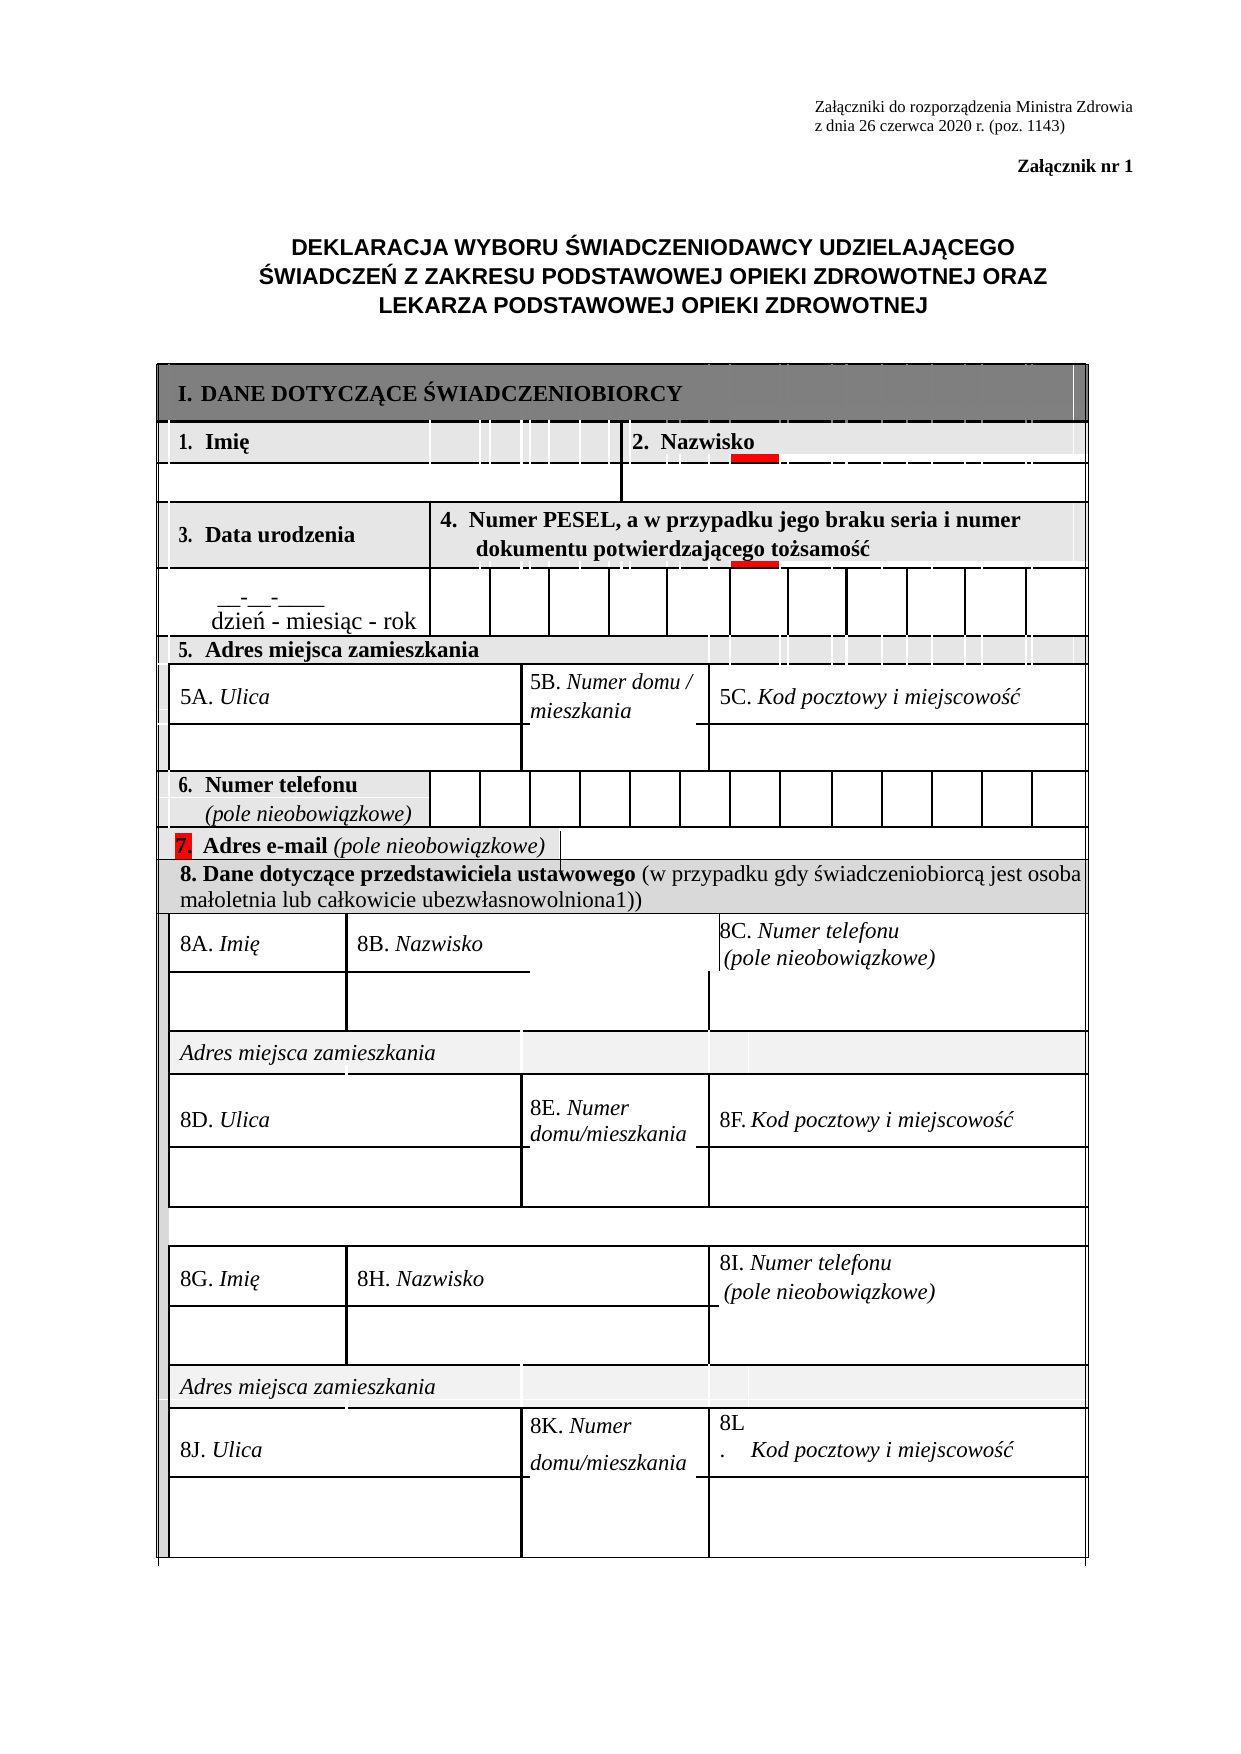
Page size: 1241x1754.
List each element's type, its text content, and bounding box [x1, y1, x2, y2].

table_cell [668, 406, 679, 420]
table_cell [623, 423, 629, 454]
table_cell [170, 1276, 180, 1291]
table_cell [719, 798, 729, 826]
table_cell [908, 610, 932, 635]
table_cell [431, 547, 440, 561]
table_cell [696, 1133, 708, 1146]
table_cell [710, 710, 719, 723]
table_cell [523, 1148, 530, 1206]
table_cell [681, 772, 696, 797]
table_cell [170, 1075, 180, 1104]
table_cell [1033, 561, 1073, 567]
table_cell [440, 454, 479, 462]
text Załączniki do rozporządzenia Ministra Zdrowia [814, 97, 1133, 116]
table_cell [481, 454, 489, 462]
table_cell [550, 610, 580, 635]
table_cell [530, 1476, 696, 1557]
table_cell [348, 1065, 357, 1073]
table_cell [530, 1307, 696, 1364]
table_cell [357, 1208, 521, 1245]
table_cell [170, 1032, 180, 1065]
table_cell [530, 1291, 696, 1305]
table_cell [523, 1400, 530, 1407]
table_cell [440, 610, 480, 635]
table_cell [180, 1148, 520, 1206]
table_cell [883, 772, 907, 797]
table_cell [983, 772, 1026, 797]
table_header [966, 365, 981, 406]
table_cell [631, 561, 666, 567]
table_cell [417, 406, 429, 420]
table_cell [788, 710, 832, 723]
table_cell [180, 1291, 311, 1305]
table_cell [159, 1305, 168, 1364]
table_cell [749, 1366, 1085, 1372]
table_cell [1074, 533, 1085, 547]
table_cell [159, 547, 168, 561]
table_cell [709, 610, 719, 635]
table_cell [180, 610, 192, 635]
table_cell [731, 561, 779, 567]
table_cell [521, 798, 529, 826]
table_cell [159, 971, 168, 1030]
table_cell 8C. Numer telefonu (pole nieobowiązkowe) [720, 914, 1085, 971]
table_cell [883, 637, 906, 663]
table_cell [696, 1208, 709, 1245]
table_cell [719, 1032, 748, 1038]
table_cell [180, 973, 345, 1030]
table_cell [180, 406, 192, 420]
table_cell [696, 1366, 708, 1372]
table_cell [788, 772, 831, 797]
table_cell [521, 1247, 530, 1276]
table_cell [170, 454, 180, 462]
table_cell [631, 406, 666, 420]
table_cell [719, 1038, 748, 1065]
table_cell [431, 569, 440, 609]
table_cell __-__-____ [192, 569, 417, 609]
table_cell [523, 710, 530, 723]
table_cell dzień - miesiąc - rok [192, 610, 429, 635]
table_cell [631, 798, 667, 826]
table_cell [311, 1133, 346, 1146]
table_cell [883, 406, 906, 420]
table_cell [621, 569, 630, 609]
table_cell [609, 798, 621, 826]
table_cell [348, 1276, 357, 1291]
table_cell [710, 1032, 719, 1038]
table_cell [311, 1247, 345, 1276]
table_cell [531, 798, 548, 826]
table_cell [431, 798, 440, 826]
table_cell [521, 1307, 530, 1364]
table_cell [882, 710, 907, 723]
table_cell [789, 610, 832, 635]
table_cell [159, 1038, 168, 1065]
table_cell domu/mieszkania [530, 1438, 696, 1476]
table_cell [908, 561, 931, 567]
table_cell [169, 610, 180, 635]
table_cell [907, 710, 932, 723]
table_cell [731, 569, 780, 609]
table_cell [719, 1366, 748, 1372]
table_cell [719, 1400, 748, 1407]
table_cell [696, 1104, 708, 1133]
table_cell [1074, 725, 1085, 770]
table_cell [357, 1462, 520, 1476]
table_cell [731, 454, 779, 462]
table_cell [933, 798, 965, 826]
table_cell [159, 1438, 168, 1462]
table_cell [357, 1438, 520, 1462]
table_cell [908, 637, 931, 663]
table_cell [710, 1307, 719, 1364]
table_cell [417, 798, 429, 826]
table_cell [417, 547, 429, 561]
table_cell [431, 610, 440, 635]
table_cell mieszkania [530, 694, 696, 723]
table_cell [480, 665, 490, 694]
table_cell [696, 454, 708, 462]
table_cell [788, 798, 831, 826]
table_cell [848, 406, 881, 420]
table_cell [883, 561, 906, 567]
table_cell [159, 1372, 168, 1399]
table_cell [749, 1305, 1085, 1364]
table_cell [933, 772, 965, 797]
table_cell [417, 561, 429, 567]
table_cell [490, 694, 520, 709]
table_cell [710, 665, 719, 694]
table_cell [789, 406, 831, 420]
table_cell [932, 710, 965, 723]
table_cell [348, 1400, 357, 1407]
table_cell [731, 772, 779, 797]
table_cell [1032, 569, 1073, 609]
table_cell [523, 1032, 530, 1038]
table_cell [908, 569, 932, 609]
table_cell [789, 454, 831, 462]
table_cell [357, 1133, 520, 1146]
table_cell [530, 1372, 696, 1399]
table_cell [491, 406, 520, 420]
table_cell [523, 1438, 530, 1462]
table_cell [731, 406, 779, 420]
table_cell [550, 454, 579, 462]
table_cell [719, 569, 729, 609]
table_cell [170, 1462, 180, 1476]
table_cell [159, 798, 168, 826]
table_cell [357, 1307, 521, 1364]
table_cell [159, 1030, 168, 1038]
table_cell [1033, 772, 1073, 797]
table_cell [159, 1245, 168, 1276]
table_cell [749, 1133, 1085, 1146]
table_cell [965, 710, 982, 723]
table_cell [170, 710, 180, 723]
table_cell [311, 1276, 345, 1291]
table_cell [192, 454, 417, 462]
table_cell [610, 454, 620, 462]
table_cell [833, 772, 846, 797]
table_cell [848, 569, 882, 609]
text z dnia 26 czerwca 2020 r. (poz. 1143) [814, 116, 1133, 135]
table_cell [696, 971, 708, 1030]
table_cell Numer telefonu [192, 772, 417, 797]
table_cell [170, 914, 180, 941]
table_header [933, 365, 964, 406]
table_cell [440, 406, 479, 420]
table_cell [848, 610, 882, 635]
table_cell 6. [170, 772, 192, 797]
table_cell [490, 798, 521, 826]
table_cell [832, 610, 845, 635]
table_cell [630, 610, 666, 635]
table_cell [749, 1038, 1085, 1065]
table_cell [348, 1291, 357, 1305]
table_cell [180, 798, 192, 826]
table_cell 8H. Nazwisko [357, 1247, 521, 1291]
table_cell [580, 569, 608, 609]
table_cell [966, 406, 981, 420]
table_cell [311, 1208, 346, 1245]
table_cell [311, 1065, 345, 1073]
table_cell 8D. Ulica [180, 1075, 346, 1133]
table_cell [170, 665, 180, 694]
table_cell [696, 1148, 708, 1206]
table_cell [159, 1291, 168, 1305]
table_cell [170, 561, 180, 567]
table_cell [631, 454, 666, 462]
table_cell [789, 637, 831, 663]
table_cell [1033, 406, 1073, 420]
table_cell [440, 694, 480, 709]
table_cell [696, 561, 708, 567]
table_cell [311, 1291, 345, 1305]
table_header I. [170, 365, 192, 406]
table_cell [431, 772, 440, 797]
table_cell [621, 610, 630, 635]
table_cell [709, 798, 719, 826]
table_cell [696, 1462, 708, 1476]
table_cell [719, 1372, 748, 1399]
table_cell [531, 423, 548, 454]
table_cell [710, 406, 719, 420]
table_cell [667, 798, 679, 826]
table_cell [159, 1276, 168, 1291]
table_cell Data urodzenia [192, 503, 417, 547]
table_cell [982, 569, 1025, 609]
table_cell [523, 725, 530, 770]
table_cell [581, 772, 609, 797]
table_cell [530, 569, 548, 609]
table_cell [710, 1438, 719, 1462]
table_cell [933, 454, 964, 462]
table_cell [1033, 454, 1073, 462]
table_cell [749, 1462, 1085, 1476]
table_header [983, 365, 1025, 406]
table_cell [357, 1409, 520, 1438]
table_cell [440, 798, 479, 826]
table_header [1027, 365, 1031, 406]
table_cell [581, 561, 608, 567]
table_cell [531, 772, 548, 797]
table_cell [1032, 710, 1073, 723]
table_cell [159, 914, 168, 941]
table_header [833, 365, 845, 406]
table_cell [749, 1065, 1085, 1073]
table_cell [490, 710, 520, 723]
table_cell 5C. Kod pocztowy i miejscowość [719, 665, 1085, 709]
table_header [1033, 365, 1073, 406]
table_cell [531, 561, 548, 567]
table_cell [983, 454, 1025, 462]
table_cell 8A. Imię [180, 914, 311, 956]
table_header [789, 365, 831, 406]
table_cell [1027, 610, 1032, 635]
table_cell [696, 1038, 708, 1065]
table_cell [1074, 503, 1085, 533]
table_cell [719, 454, 729, 462]
table_cell [1027, 569, 1032, 609]
table_cell [1033, 637, 1073, 663]
table_cell Adres miejsca zamieszkania [180, 1032, 520, 1065]
table_cell [719, 1148, 1085, 1206]
table_cell [523, 1104, 530, 1133]
table_cell [781, 772, 788, 797]
text Załącznik nr 1 [106, 155, 1133, 177]
table_cell [709, 1208, 719, 1245]
table_cell [621, 772, 629, 797]
table_cell [180, 1133, 311, 1146]
table_cell 8. Dane dotyczące przedstawiciela ustawowego (w przypadku gdy świadczeniobiorcą jest osoba małoletnia lub całkowicie ubezwłasnowolniona1)) [159, 860, 1085, 913]
table_cell [170, 1438, 180, 1462]
table_cell [530, 610, 548, 635]
table_cell [481, 561, 489, 567]
table_cell [933, 406, 964, 420]
table_cell Imię [192, 423, 429, 454]
table_cell [159, 610, 169, 635]
table_cell [780, 710, 788, 723]
table_cell [781, 454, 787, 462]
table_cell [719, 710, 730, 723]
table_cell [311, 941, 345, 956]
table_cell 8G. Imię [180, 1247, 311, 1291]
table_cell [1074, 454, 1085, 462]
table_cell [749, 1032, 1085, 1038]
table_header [883, 365, 906, 406]
table_cell [832, 710, 846, 723]
table_cell [521, 1208, 530, 1245]
table_cell [719, 1305, 748, 1364]
table_cell [170, 798, 180, 826]
table_cell [440, 665, 480, 694]
table_cell [848, 561, 881, 567]
table_header [1074, 365, 1085, 406]
table_cell [523, 1133, 530, 1146]
table_cell [710, 1104, 719, 1133]
table_cell [1074, 569, 1085, 609]
table_cell [749, 1400, 1085, 1407]
table_cell [833, 561, 845, 567]
table_cell [696, 1307, 708, 1364]
table_cell [417, 710, 430, 723]
table_cell [631, 772, 667, 797]
table_cell [530, 1366, 696, 1372]
table_cell [348, 1307, 357, 1364]
table_cell [983, 561, 1025, 567]
table_cell [170, 973, 180, 1030]
table_cell [908, 406, 931, 420]
table_header [159, 365, 168, 406]
table_cell [180, 710, 192, 723]
table_cell [440, 569, 480, 609]
table_cell [170, 725, 180, 770]
table_cell [710, 454, 719, 462]
table_cell [719, 637, 729, 663]
table_cell [311, 1462, 346, 1476]
table_cell [550, 406, 579, 420]
table_cell [530, 1032, 696, 1038]
table_cell [348, 941, 357, 956]
table_cell [719, 772, 729, 797]
table_cell [180, 454, 192, 462]
table_cell [667, 772, 679, 797]
table_cell [1074, 610, 1085, 635]
table_cell [180, 547, 192, 561]
table_cell [159, 1400, 168, 1407]
table_cell [521, 1276, 530, 1291]
table_cell [668, 561, 679, 567]
table_cell [933, 637, 964, 663]
table_cell [1074, 547, 1085, 561]
table_cell [180, 956, 311, 971]
table_cell [170, 1409, 180, 1438]
table_cell [530, 1038, 696, 1065]
table_cell [932, 569, 964, 609]
table_cell [431, 503, 440, 533]
table_cell [696, 1400, 708, 1407]
table_cell [357, 956, 521, 971]
table_cell [710, 1276, 719, 1291]
table_cell [170, 956, 180, 971]
table_cell [523, 1409, 530, 1438]
table_cell [709, 569, 719, 609]
table_cell [521, 569, 530, 609]
table_cell [159, 464, 169, 501]
table_cell [550, 423, 579, 454]
table_cell [530, 1065, 696, 1073]
table_cell [965, 772, 981, 797]
table_cell [530, 1276, 696, 1291]
table_cell [696, 406, 708, 420]
table_cell [169, 464, 620, 501]
table_cell [966, 637, 981, 663]
table_cell [481, 772, 490, 797]
table_cell [523, 423, 529, 454]
table_cell 8J. Ulica [180, 1409, 346, 1462]
table_cell [1074, 710, 1085, 723]
table_cell [580, 610, 608, 635]
table_cell [159, 406, 168, 420]
table_cell [719, 1462, 748, 1476]
table_cell [789, 561, 831, 567]
table_cell (pole nieobowiązkowe) [719, 1276, 1085, 1305]
table_cell [159, 533, 168, 547]
table_cell [1074, 406, 1085, 420]
table_cell [192, 406, 417, 420]
table_cell [932, 610, 964, 635]
table_cell [159, 1065, 168, 1073]
table_cell [696, 569, 709, 609]
table_cell [1074, 423, 1085, 454]
table_cell 2. Nazwisko [631, 423, 1073, 454]
table_cell [710, 1075, 719, 1104]
table_cell [1033, 798, 1073, 826]
table_cell [170, 547, 180, 561]
table_cell [491, 561, 520, 567]
table_cell [490, 772, 521, 797]
table_cell [530, 723, 708, 770]
table_cell [523, 694, 530, 709]
table_cell [696, 1247, 708, 1276]
table_cell [848, 637, 881, 663]
table_cell [731, 798, 779, 826]
table_cell [170, 694, 180, 709]
table_cell [696, 1276, 708, 1291]
table_cell [681, 454, 696, 462]
table_cell [696, 665, 708, 694]
table_cell [1032, 610, 1073, 635]
table_cell [710, 694, 719, 709]
table_cell 8B. Nazwisko [357, 914, 521, 956]
table_cell [966, 610, 982, 635]
table_cell [710, 1291, 719, 1305]
table_cell [169, 1208, 180, 1245]
table_cell [523, 1372, 530, 1399]
table_cell [789, 569, 832, 609]
table_cell [480, 710, 490, 723]
table_cell [346, 1075, 357, 1104]
table_cell [357, 1075, 520, 1104]
table_cell [781, 798, 788, 826]
table_cell [440, 772, 479, 797]
table_cell [357, 1291, 521, 1305]
table_cell [311, 956, 345, 971]
table_cell [170, 1104, 180, 1133]
table_cell [559, 828, 1085, 859]
table_cell [159, 665, 168, 694]
table_cell [1026, 798, 1031, 826]
table_cell [417, 533, 429, 547]
table_cell [710, 1038, 719, 1065]
table_cell [696, 1478, 708, 1557]
table_cell [523, 1366, 530, 1372]
table_cell [159, 503, 168, 533]
table_cell [159, 423, 168, 454]
table_cell [983, 406, 1025, 420]
table_cell [1026, 710, 1032, 723]
table_cell [696, 798, 709, 826]
table_cell [159, 1133, 168, 1146]
table_cell [848, 454, 881, 462]
table_cell [530, 1247, 696, 1276]
table_cell [521, 956, 530, 971]
table_cell [696, 1372, 708, 1399]
table_cell [696, 772, 709, 797]
table_cell [749, 1372, 1085, 1399]
table_cell [882, 610, 906, 635]
table_cell [833, 406, 845, 420]
table_cell [719, 725, 1073, 770]
table_cell [908, 454, 931, 462]
table_header [781, 365, 787, 406]
table_cell [846, 798, 881, 826]
table_cell 8E. Numer domu/mieszkania [530, 1075, 696, 1146]
table_cell [180, 561, 192, 567]
table_cell [710, 725, 719, 770]
table_cell [680, 610, 696, 635]
table_cell [710, 1478, 719, 1557]
table_cell [170, 1065, 180, 1073]
table_cell [550, 569, 580, 609]
table_cell [346, 1438, 357, 1462]
table_cell 3. [170, 503, 192, 547]
table_cell 8I. Numer telefonu [719, 1247, 1085, 1276]
table_cell [521, 941, 530, 956]
table_cell [481, 798, 490, 826]
table_header DANE DOTYCZĄCE ŚWIADCZENIOBIORCY [192, 365, 708, 406]
table_cell [346, 1104, 357, 1133]
table_cell [159, 569, 169, 609]
table_cell [1027, 406, 1031, 420]
table_cell [710, 1366, 719, 1372]
table_cell [1027, 637, 1031, 663]
table_cell [668, 454, 679, 462]
table_cell [523, 665, 530, 694]
table_cell [430, 710, 440, 723]
table_cell [710, 1065, 719, 1073]
table_cell [159, 637, 168, 663]
table_cell [610, 569, 621, 609]
table_cell [159, 561, 168, 567]
table_cell [417, 772, 429, 797]
table_cell [357, 1104, 520, 1133]
table_cell [621, 798, 629, 826]
table_cell [348, 956, 357, 971]
table_cell [696, 710, 708, 723]
table_cell [159, 694, 168, 709]
table_cell [159, 1146, 168, 1206]
table_cell [480, 610, 489, 635]
table_cell [681, 561, 696, 567]
table_cell [630, 569, 666, 609]
table_cell [430, 665, 440, 694]
table_cell [681, 406, 696, 420]
table_cell [480, 569, 489, 609]
table_cell [530, 941, 719, 971]
table_cell Adres miejsca zamieszkania [192, 637, 708, 663]
table_cell [170, 406, 180, 420]
table_cell [982, 710, 1026, 723]
table_cell [159, 1364, 168, 1372]
table_cell [490, 665, 520, 694]
table_cell [719, 406, 729, 420]
table_cell [431, 561, 440, 567]
table_cell [966, 454, 981, 462]
table_cell 8F. [719, 1075, 748, 1133]
table_cell [431, 423, 440, 454]
table_cell [833, 637, 845, 663]
table_cell [523, 1038, 530, 1065]
table_cell [781, 406, 787, 420]
table_cell [883, 454, 906, 462]
table_cell [159, 772, 168, 797]
table_cell [581, 406, 608, 420]
table_cell [311, 1307, 345, 1364]
table_cell [983, 637, 1025, 663]
table_cell [491, 454, 520, 462]
table_cell [668, 569, 680, 609]
table_header [731, 365, 779, 406]
table_cell [523, 406, 529, 420]
table_cell [623, 406, 629, 420]
table_cell [192, 547, 417, 561]
table_cell [696, 694, 708, 709]
table_cell [781, 637, 787, 663]
table_cell [357, 971, 696, 1030]
table_cell [170, 1133, 180, 1146]
table_cell [581, 423, 608, 454]
table_cell [623, 464, 630, 501]
table_cell 8L. [719, 1409, 748, 1462]
table_cell [710, 1462, 719, 1476]
table_cell [523, 1478, 530, 1557]
table_cell [159, 956, 168, 971]
table_cell [610, 561, 620, 567]
table_cell [710, 1148, 719, 1206]
table_cell [491, 610, 521, 635]
table_cell [170, 1148, 180, 1206]
table_cell [531, 454, 548, 462]
table_cell [1074, 637, 1085, 663]
table_cell [440, 423, 479, 454]
table_cell [159, 454, 168, 462]
table_cell [846, 772, 881, 797]
table_cell [719, 1133, 748, 1146]
table_cell (pole nieobowiązkowe) [192, 798, 417, 826]
table_cell [440, 710, 480, 723]
table_cell [170, 1291, 180, 1305]
table_cell [833, 454, 845, 462]
table_cell [983, 798, 1026, 826]
table_cell [523, 1075, 530, 1104]
table_cell [719, 1065, 748, 1073]
table_cell [192, 710, 417, 723]
table_cell 5. [170, 637, 192, 663]
table_cell [610, 423, 620, 454]
table_cell [159, 1104, 168, 1133]
table_cell [431, 454, 440, 462]
table_cell [440, 561, 479, 567]
table_cell dokumentu potwierdzającego tożsamość [440, 533, 1073, 561]
table_cell [480, 694, 490, 709]
table_cell [696, 1291, 708, 1305]
table_cell [780, 610, 787, 635]
table_cell [521, 1291, 530, 1305]
table_cell [170, 1307, 180, 1364]
table_cell [710, 1409, 719, 1438]
table_cell [710, 971, 1085, 1030]
table_cell 7. [159, 828, 192, 859]
table_cell Kod pocztowy i miejscowość [749, 1075, 1085, 1133]
table_cell [709, 772, 719, 797]
table_cell [719, 610, 729, 635]
table_cell [530, 1208, 696, 1245]
table_cell [681, 798, 696, 826]
table_cell [696, 1409, 708, 1438]
table_cell [159, 710, 168, 723]
table_cell [180, 725, 520, 770]
table_cell [357, 1400, 520, 1407]
table_cell [521, 772, 529, 797]
table_cell [180, 569, 192, 609]
table_cell [346, 1462, 357, 1476]
table_cell [731, 610, 780, 635]
table_header [908, 365, 931, 406]
table_cell [710, 1400, 719, 1407]
table_cell [966, 561, 981, 567]
table_cell [180, 1208, 311, 1245]
table_cell [348, 914, 357, 941]
table_cell [159, 1073, 168, 1104]
table_cell [719, 1208, 1085, 1245]
table_cell [832, 569, 845, 609]
table_header [710, 365, 719, 406]
table_cell [348, 973, 357, 1030]
table_cell [719, 561, 729, 567]
table_cell [882, 569, 906, 609]
table_cell [581, 454, 608, 462]
table_header [719, 365, 729, 406]
table_cell [417, 503, 429, 533]
table_cell [170, 1400, 180, 1407]
table_cell [192, 561, 417, 567]
table_cell [609, 772, 621, 797]
table_cell [159, 1407, 168, 1438]
table_cell [668, 610, 680, 635]
table_cell Adres miejsca zamieszkania [180, 1366, 520, 1399]
table_cell 5A. Ulica [180, 665, 430, 709]
table_cell [348, 1247, 357, 1276]
table_cell [1074, 798, 1085, 826]
table_cell [549, 798, 579, 826]
table_cell [965, 798, 981, 826]
text DEKLARACJA WYBORU ŚWIADCZENIODAWCY UDZIELAJĄCEGO ŚWIADCZEŃ Z ZAKRESU PODSTAWOWEJ OPIEKI ZDROWOTNEJ ORAZ LEKARZA PODSTAWOWEJ OPIEKI ZDROWOTNEJ [239, 234, 1067, 318]
table_cell 8K. Numer [530, 1409, 696, 1438]
table_cell [710, 1372, 719, 1399]
table_cell [417, 569, 429, 609]
table_cell [159, 1206, 169, 1245]
table_cell [530, 1400, 696, 1407]
table_cell [730, 710, 780, 723]
table_cell [481, 406, 489, 420]
table_cell [719, 1478, 1085, 1557]
table_cell [710, 1247, 719, 1276]
table_cell [883, 798, 907, 826]
table_cell [521, 914, 530, 941]
table_cell [169, 569, 180, 609]
table_cell [430, 694, 440, 709]
table_cell [696, 610, 709, 635]
table_cell 1. [170, 423, 192, 454]
table_cell [696, 1032, 708, 1038]
table_cell [1074, 772, 1085, 797]
table_cell [170, 1478, 520, 1557]
table_cell [710, 561, 719, 567]
table_cell [311, 1400, 345, 1407]
table_cell [630, 464, 1085, 501]
table_cell [966, 569, 982, 609]
table_cell [417, 454, 429, 462]
table_cell [523, 1462, 530, 1476]
table_cell [933, 561, 964, 567]
table_cell [530, 914, 719, 941]
table_cell [550, 561, 579, 567]
table_cell [159, 941, 168, 956]
table_cell [907, 798, 931, 826]
table_cell [696, 1075, 708, 1104]
table_cell [481, 423, 489, 454]
table_cell [710, 637, 719, 663]
table_cell [696, 1065, 708, 1073]
table_cell [180, 1307, 311, 1364]
table_cell [833, 798, 846, 826]
table_cell [180, 1462, 311, 1476]
table_cell [521, 610, 530, 635]
table_cell [180, 1065, 311, 1073]
table_cell [346, 1133, 357, 1146]
table_cell [357, 1065, 520, 1073]
table_cell [346, 1208, 357, 1245]
table_cell [346, 1409, 357, 1438]
table_cell [1074, 561, 1085, 567]
table_cell [523, 1065, 530, 1073]
table_cell [610, 610, 621, 635]
table_cell [731, 637, 779, 663]
table_cell [523, 454, 529, 462]
table_cell [549, 772, 579, 797]
table_cell [780, 569, 787, 609]
table_cell 4. Numer PESEL, a w przypadku jego braku seria i numer [440, 503, 1073, 533]
table_cell 5B. Numer domu / [530, 665, 696, 694]
table_cell [431, 406, 440, 420]
table_cell [170, 1247, 180, 1276]
table_cell [491, 569, 521, 609]
table_cell [623, 454, 629, 462]
table_cell [170, 941, 180, 956]
table_cell Kod pocztowy i miejscowość [749, 1409, 1085, 1462]
table_cell [846, 710, 882, 723]
table_cell [170, 1366, 180, 1399]
table_cell [530, 1146, 696, 1206]
table_cell [581, 798, 609, 826]
table_cell [491, 423, 520, 454]
table_header [848, 365, 881, 406]
table_cell [610, 406, 620, 420]
table_cell [1026, 772, 1031, 797]
table_cell [311, 914, 345, 941]
table_cell [159, 725, 168, 770]
table_cell [710, 1133, 719, 1146]
table_cell [431, 533, 440, 547]
table_cell [159, 1476, 168, 1557]
table_cell [696, 1438, 708, 1462]
table_cell [982, 610, 1025, 635]
table_cell [531, 406, 548, 420]
table_cell Adres e-mail (pole nieobowiązkowe) [192, 828, 559, 859]
table_cell [907, 772, 931, 797]
table_cell [180, 1400, 311, 1407]
table_cell [159, 1462, 168, 1476]
table_cell [680, 569, 696, 609]
